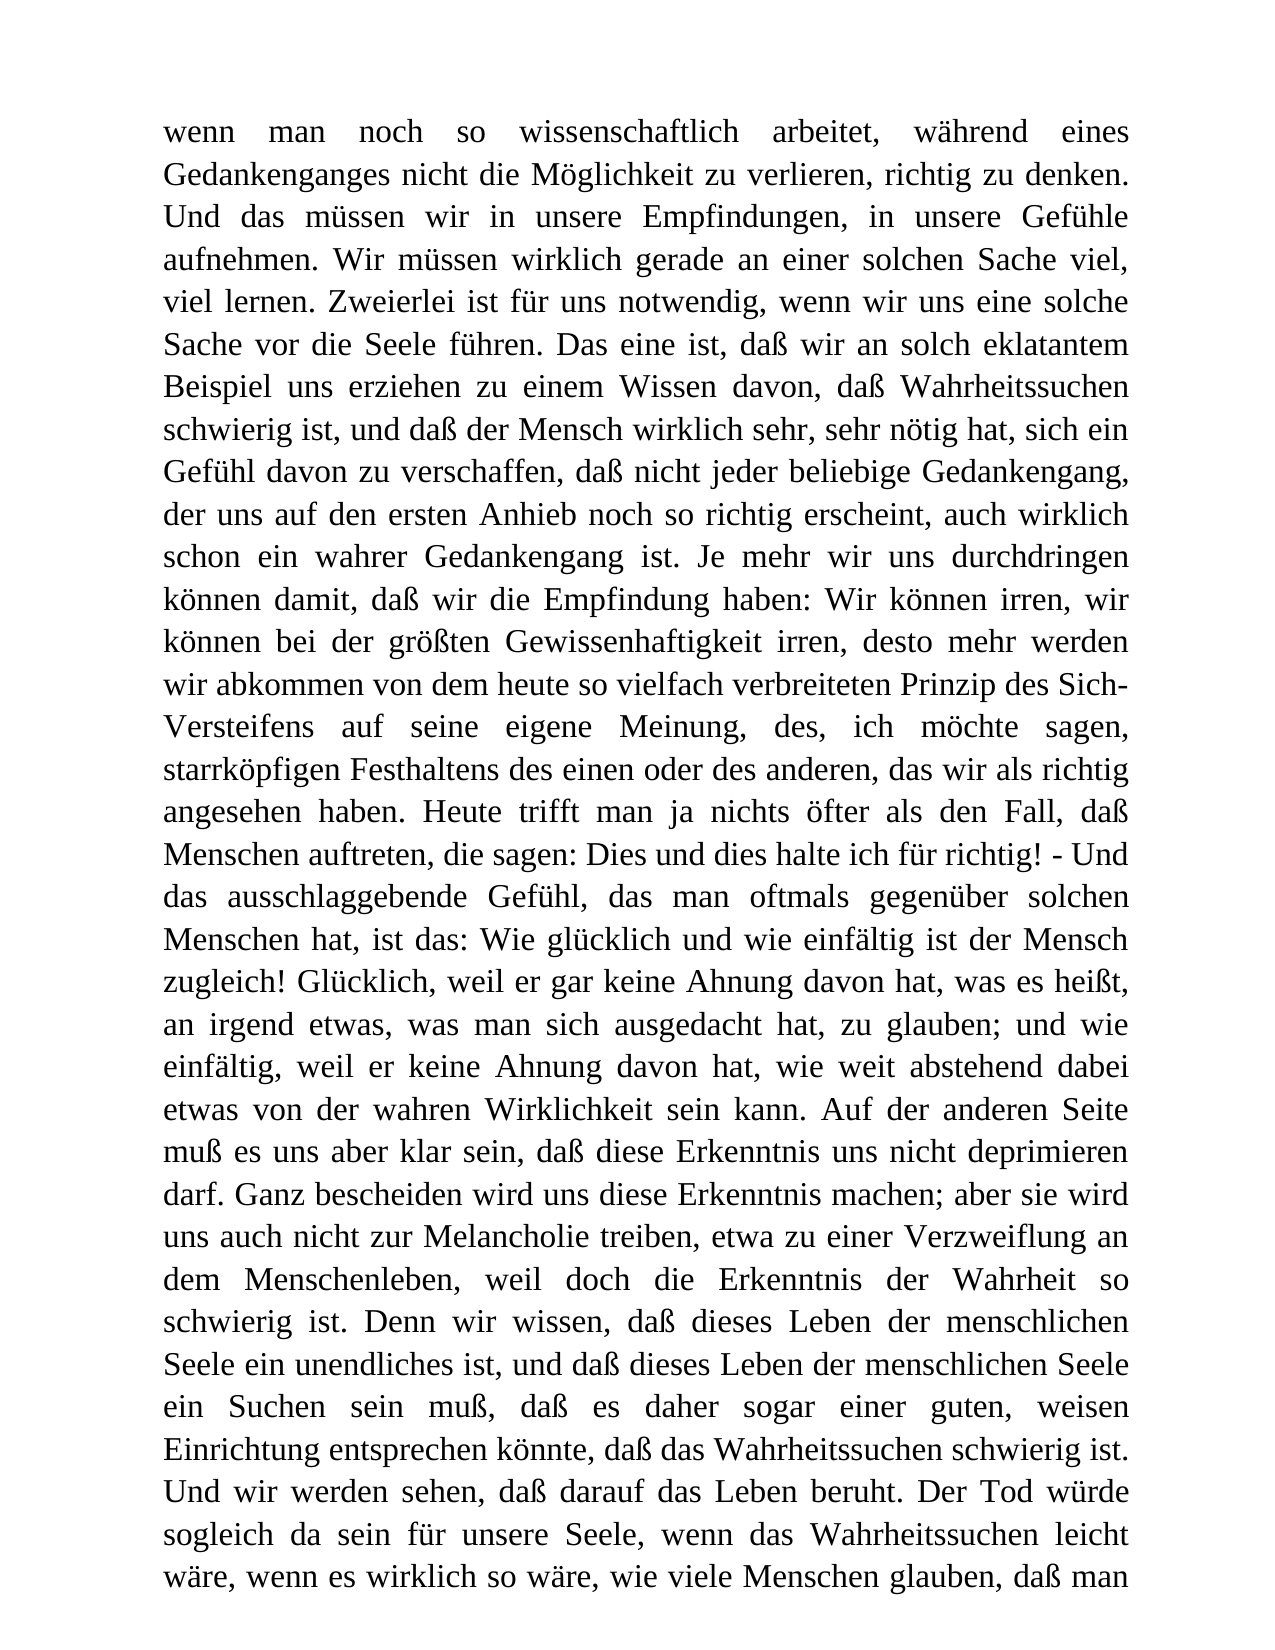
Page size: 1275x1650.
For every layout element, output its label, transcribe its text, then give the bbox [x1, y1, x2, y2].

text wenn man noch so wissenschaftlich arbeitet, während eines Gedankenganges nicht die Möglichkeit zu verlieren, richtig zu denken. Und das müssen wir in unsere Empfindungen, in unsere Gefühle aufnehmen. Wir müssen wirklich gerade an einer solchen Sache viel, viel lernen. Zweierlei ist für uns notwendig, wenn wir uns eine solche Sache vor die Seele führen. Das eine ist, daß wir an solch eklatantem Beispiel uns erziehen zu einem Wissen davon, daß Wahrheitssuchen schwierig ist, und daß der Mensch wirklich sehr, sehr nötig hat, sich ein Gefühl davon zu verschaffen, daß nicht jeder beliebige Gedankengang, der uns auf den ersten Anhieb noch so richtig erscheint, auch wirklich schon ein wahrer Gedankengang ist. Je mehr wir uns durchdringen können damit, daß wir die Empfindung haben: Wir können irren, wir können bei der größten Gewissenhaftigkeit irren, desto mehr werden wir abkommen von dem heute so vielfach verbreiteten Prinzip des Sich-Versteifens auf seine eigene Meinung, des, ich möchte sagen, starrköpfigen Festhaltens des einen oder des anderen, das wir als richtig angesehen haben. Heute trifft man ja nichts öfter als den Fall, daß Menschen auftreten, die sagen: Dies und dies halte ich für richtig! - Und das ausschlaggebende Gefühl, das man oftmals gegenüber solchen Menschen hat, ist das: Wie glücklich und wie einfältig ist der Mensch zugleich! Glücklich, weil er gar keine Ahnung davon hat, was es heißt, an irgend etwas, was man sich ausgedacht hat, zu glauben; und wie einfältig, weil er keine Ahnung davon hat, wie weit abstehend dabei etwas von der wahren Wirklichkeit sein kann. Auf der anderen Seite muß es uns aber klar sein, daß diese Erkenntnis uns nicht deprimieren darf. Ganz bescheiden wird uns diese Erkenntnis machen; aber sie wird uns auch nicht zur Melancholie treiben, etwa zu einer Verzweiflung an dem Menschenleben, weil doch die Erkenntnis der Wahrheit so schwierig ist. Denn wir wissen, daß dieses Leben der menschlichen Seele ein unendliches ist, und daß dieses Leben der menschlichen Seele ein Suchen sein muß, daß es daher sogar einer guten, weisen Einrichtung entsprechen könnte, daß das Wahrheitssuchen schwierig ist. Und wir werden sehen, daß darauf das Leben beruht. Der Tod würde sogleich da sein für unsere Seele, wenn das Wahrheitssuchen leicht wäre, wenn es wirklich so wäre, wie viele Menschen glauben, daß man [163, 112, 1130, 1595]
